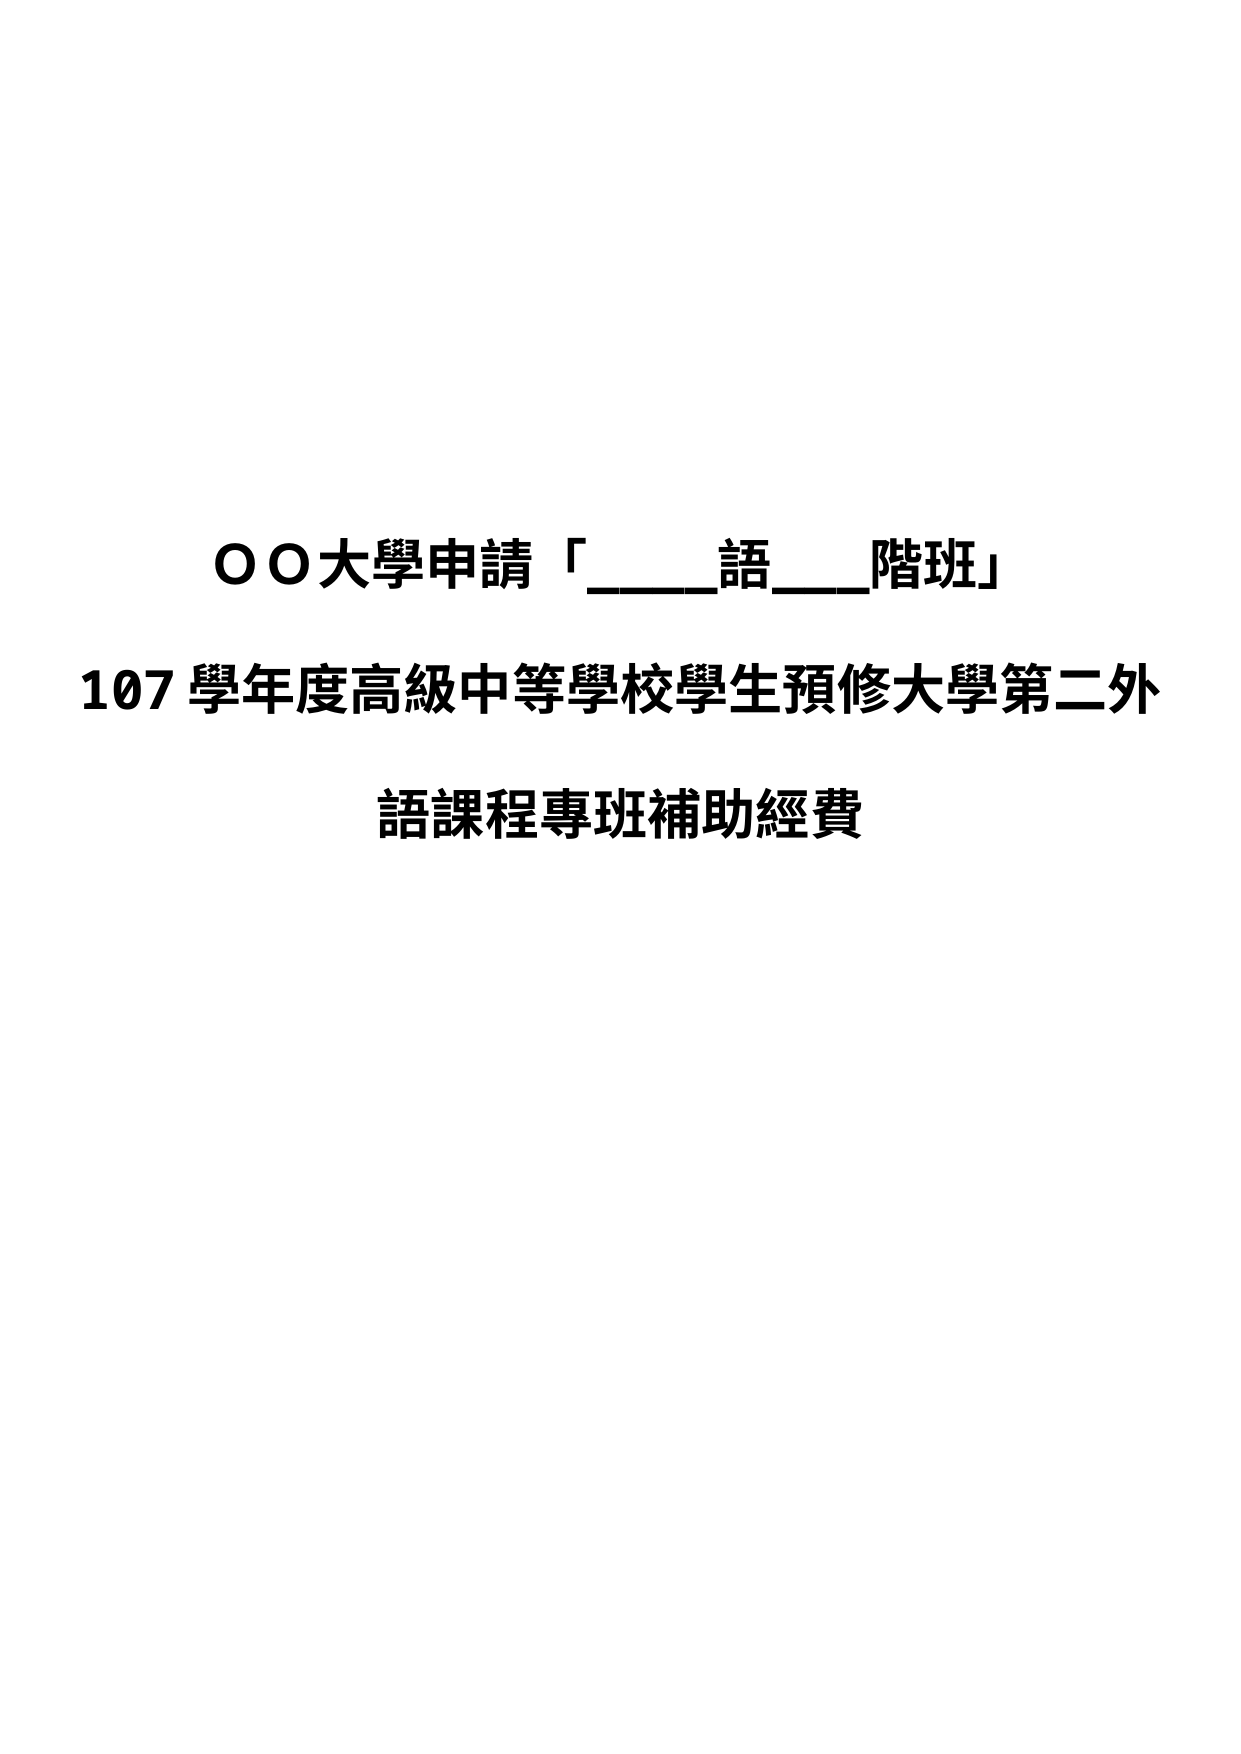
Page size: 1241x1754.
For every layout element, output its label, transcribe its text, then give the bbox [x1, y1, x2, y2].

text 107學年度高級中等學校學生預修大學第二外語課程專班補助經費 [59, 613, 1181, 863]
text ＯＯ大學申請「____語___階班」­­­ [59, 488, 1181, 613]
